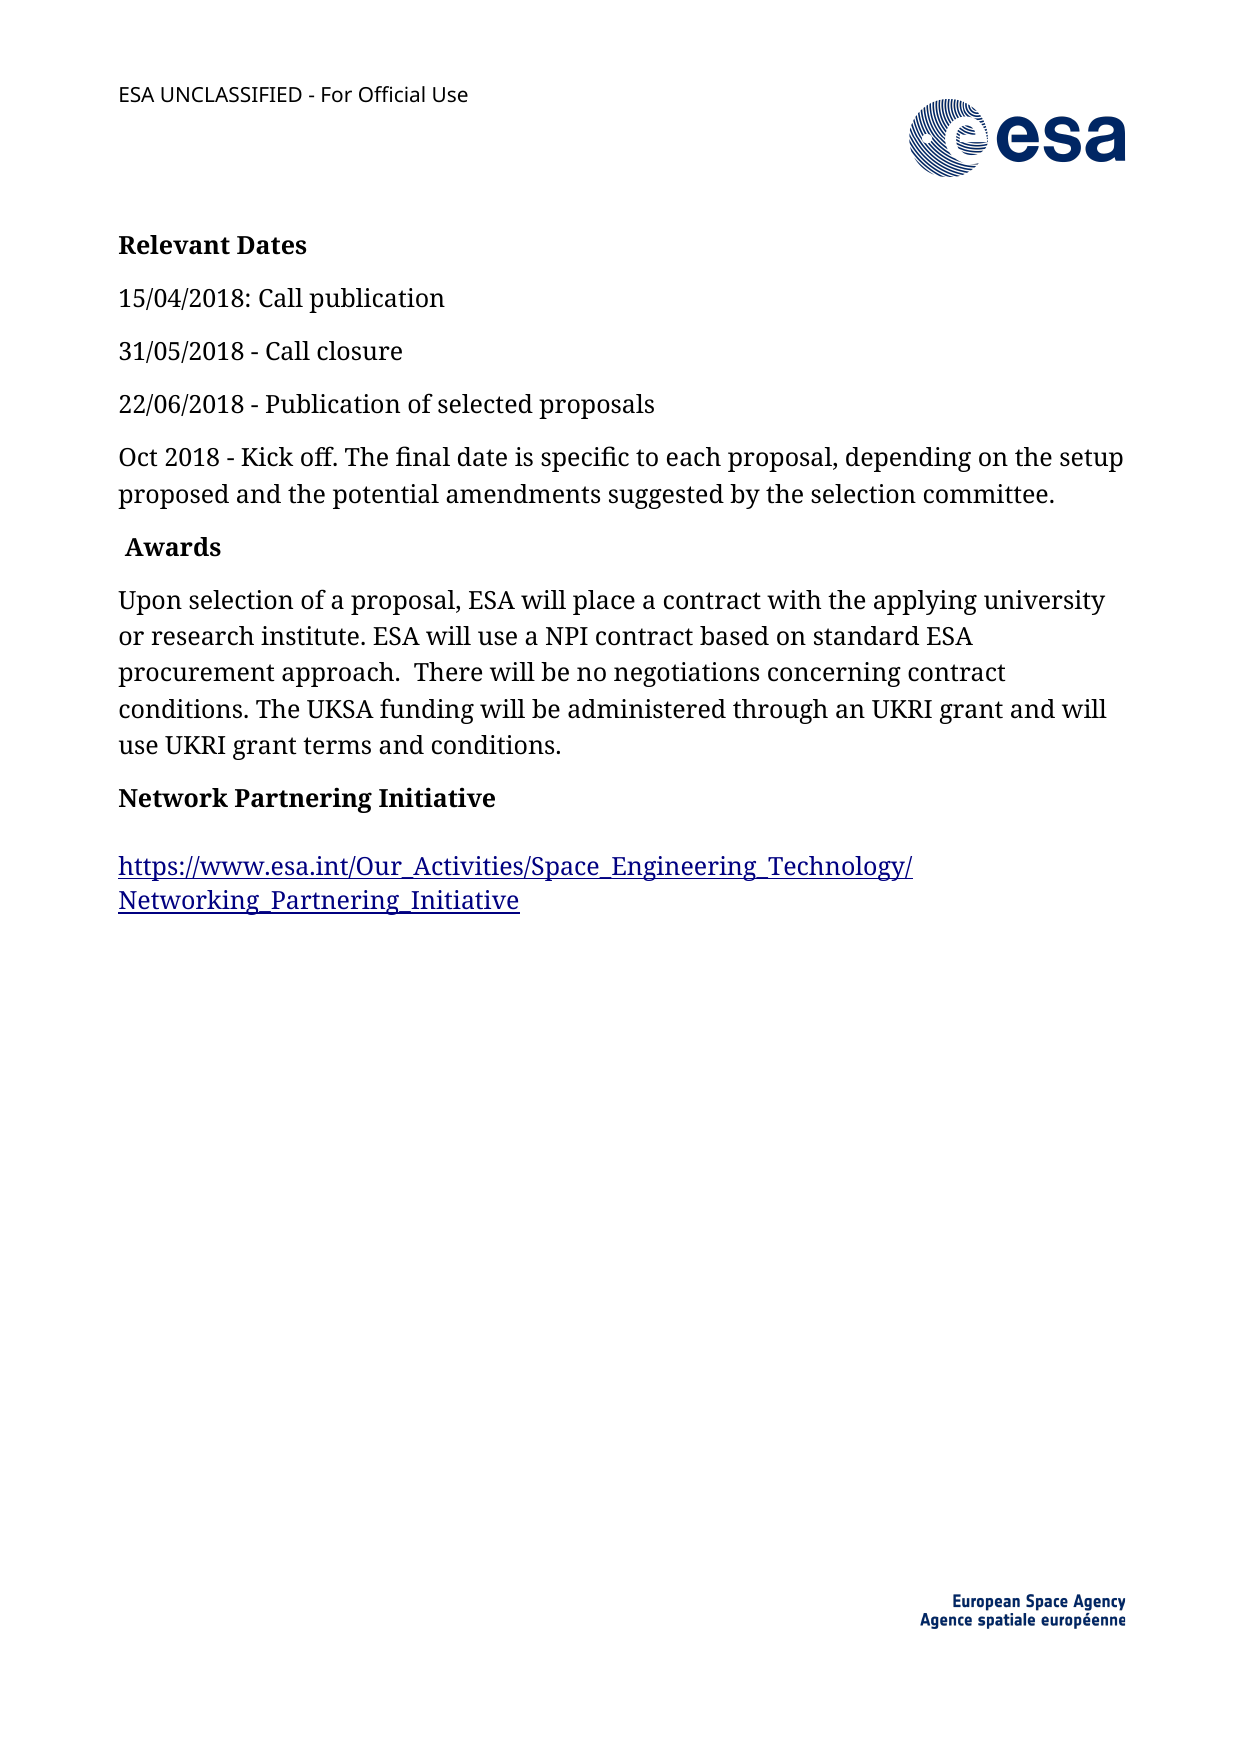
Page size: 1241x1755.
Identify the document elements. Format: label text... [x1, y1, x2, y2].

text Network Partnering Initiative [118, 781, 1125, 815]
text 22/06/2018 - Publication of selected proposals [118, 387, 1125, 421]
text Relevant Dates [118, 228, 1125, 262]
text Oct 2018 - Kick off. The final date is specific to each proposal, depending on the setup proposed and the potential amendments suggested by the selection committee. [118, 440, 1125, 510]
text 15/04/2018: Call publication [118, 281, 1125, 315]
text https://www.esa.int/Our_Activities/Space_Engineering_Technology/Networking_Partnering_Initiative [118, 849, 1125, 917]
text 31/05/2018 - Call closure [118, 334, 1125, 368]
text Upon selection of a proposal, ESA will place a contract with the applying university or research institute. ESA will use a NPI contract based on standard ESA procurement approach. There will be no negotiations concerning contract conditions. The UKSA funding will be administered through an UKRI grant and will use UKRI grant terms and conditions. [118, 582, 1125, 762]
text Awards [118, 529, 1125, 563]
